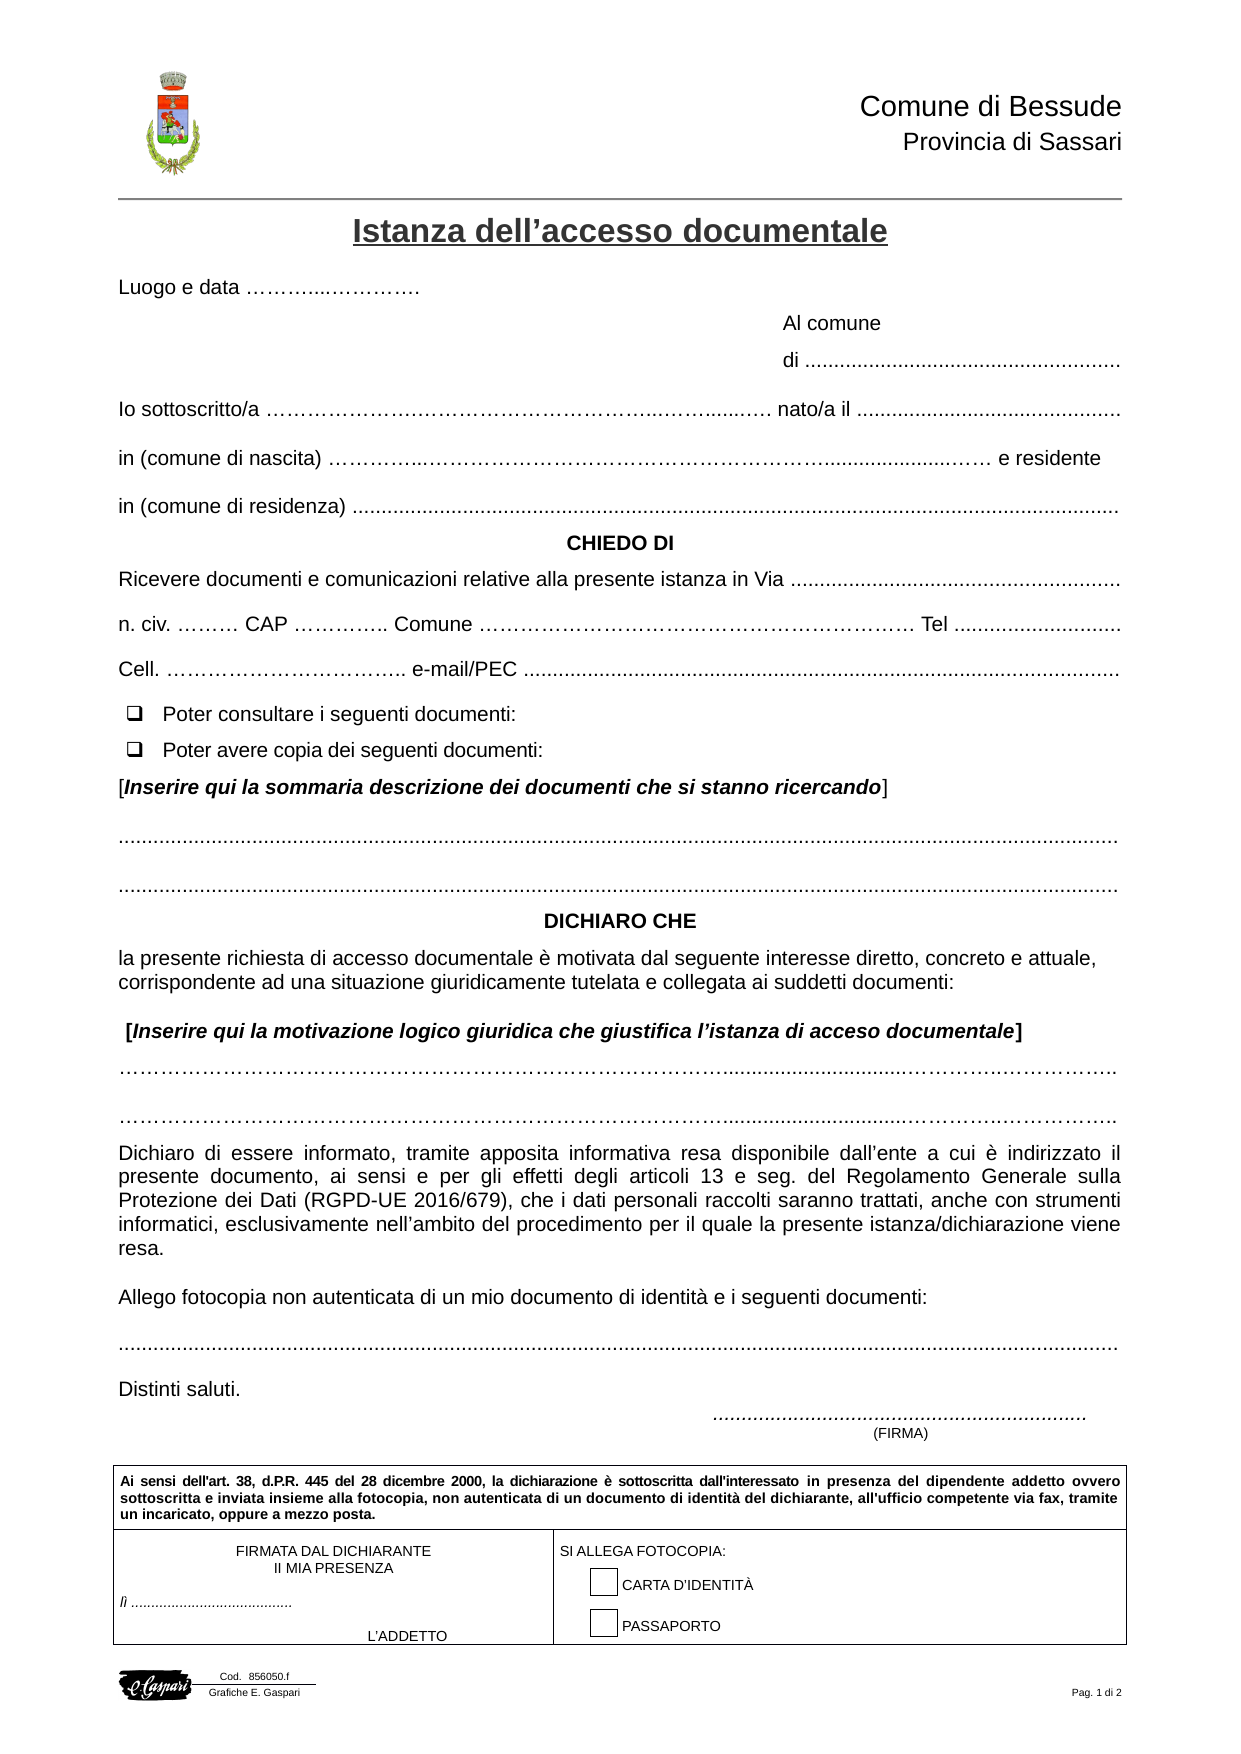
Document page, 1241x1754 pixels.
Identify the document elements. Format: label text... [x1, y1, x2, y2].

list Poter avere copia dei seguenti documenti: [125, 738, 1122, 762]
text ……………………………………………………………………………................................…………..…………….. [118, 1104, 1122, 1128]
text Comune di Bessude [224, 89, 1122, 122]
text Dichiaro di essere informato, tramite apposita informativa resa disponibile dall’ente a cui è indirizzato il presente documento, ai sensi e per gli effetti degli articoli 13 e seg. del Regolamento Generale sulla Protezione dei Dati (RGPD-UE 2016/679), che i dati personali raccolti saranno trattati, anche con strumenti informatici, esclusivamente nell’ambito del procedimento per il quale la presente istanza/dichiarazione viene resa. [118, 1140, 1122, 1260]
text Allego fotocopia non autenticata di un mio documento di identità e i seguenti documenti: [118, 1285, 1122, 1309]
text ................................................................. [679, 1401, 1122, 1425]
text CHIEDO DI [118, 531, 1122, 555]
list Poter consultare i seguenti documenti: [125, 702, 1122, 726]
text n. civ. ……… CAP ………….. Comune ……………………………………………………… Tel [118, 612, 1122, 636]
text in (comune di nascita) …………...…………………………………………………......................…… e residente [118, 445, 1122, 469]
text DICHIARO CHE [118, 909, 1122, 933]
table_cell SI ALLEGA FOTOCOPIA: CARTA D’IDENTITÀ PASSAPORTO [554, 1530, 1126, 1644]
text in (comune di residenza) [118, 494, 1122, 518]
table_header Ai sensi dell'art. 38, d.P.R. 445 del 28 dicembre 2000, la dichiarazione è sottoscritta dall'interessato in presenza del dipendente addetto ovvero sottoscritta e inviata insieme alla fotocopia, non autenticata di un documento di identità del dichiarante, all'ufficio competente via fax, tramite un incaricato, oppure a mezzo posta. [114, 1466, 1126, 1529]
table_cell FIRMATA DAL DICHIARANTE II MIA PRESENZA lì ........................................ L’ADDETTO [114, 1530, 553, 1644]
text Provincia di Sassari [224, 127, 1122, 156]
text (FIRMA) [679, 1425, 1122, 1442]
text di [783, 347, 1122, 371]
text ……………………………………………………………………………................................…………..…………….. [118, 1055, 1122, 1079]
text Ricevere documenti e comunicazioni relative alla presente istanza in Via [118, 567, 1122, 591]
text Cell. …………………………….. e-mail/PEC [118, 657, 1122, 681]
text [Inserire qui la motivazione logico giuridica che giustifica l’istanza di acceso documentale] [125, 1018, 1122, 1042]
text Distinti saluti. [118, 1377, 1122, 1401]
picture [122, 58, 224, 189]
text Io sottoscritto/a ………………….……………………………...…….......…. nato/a il [118, 396, 1122, 420]
subtitle Istanza dell’accesso documentale [118, 211, 1122, 249]
text Al comune [783, 311, 1122, 335]
text Luogo e data ………....…………. [118, 274, 1122, 298]
text [Inserire qui la sommaria descrizione dei documenti che si stanno ricercando] [118, 775, 1122, 799]
text la presente richiesta di accesso documentale è motivata dal seguente interesse diretto, concreto e attuale, corrispondente ad una situazione giuridicamente tutelata e collegata ai suddetti documenti: [118, 946, 1122, 993]
picture [118, 1669, 192, 1701]
